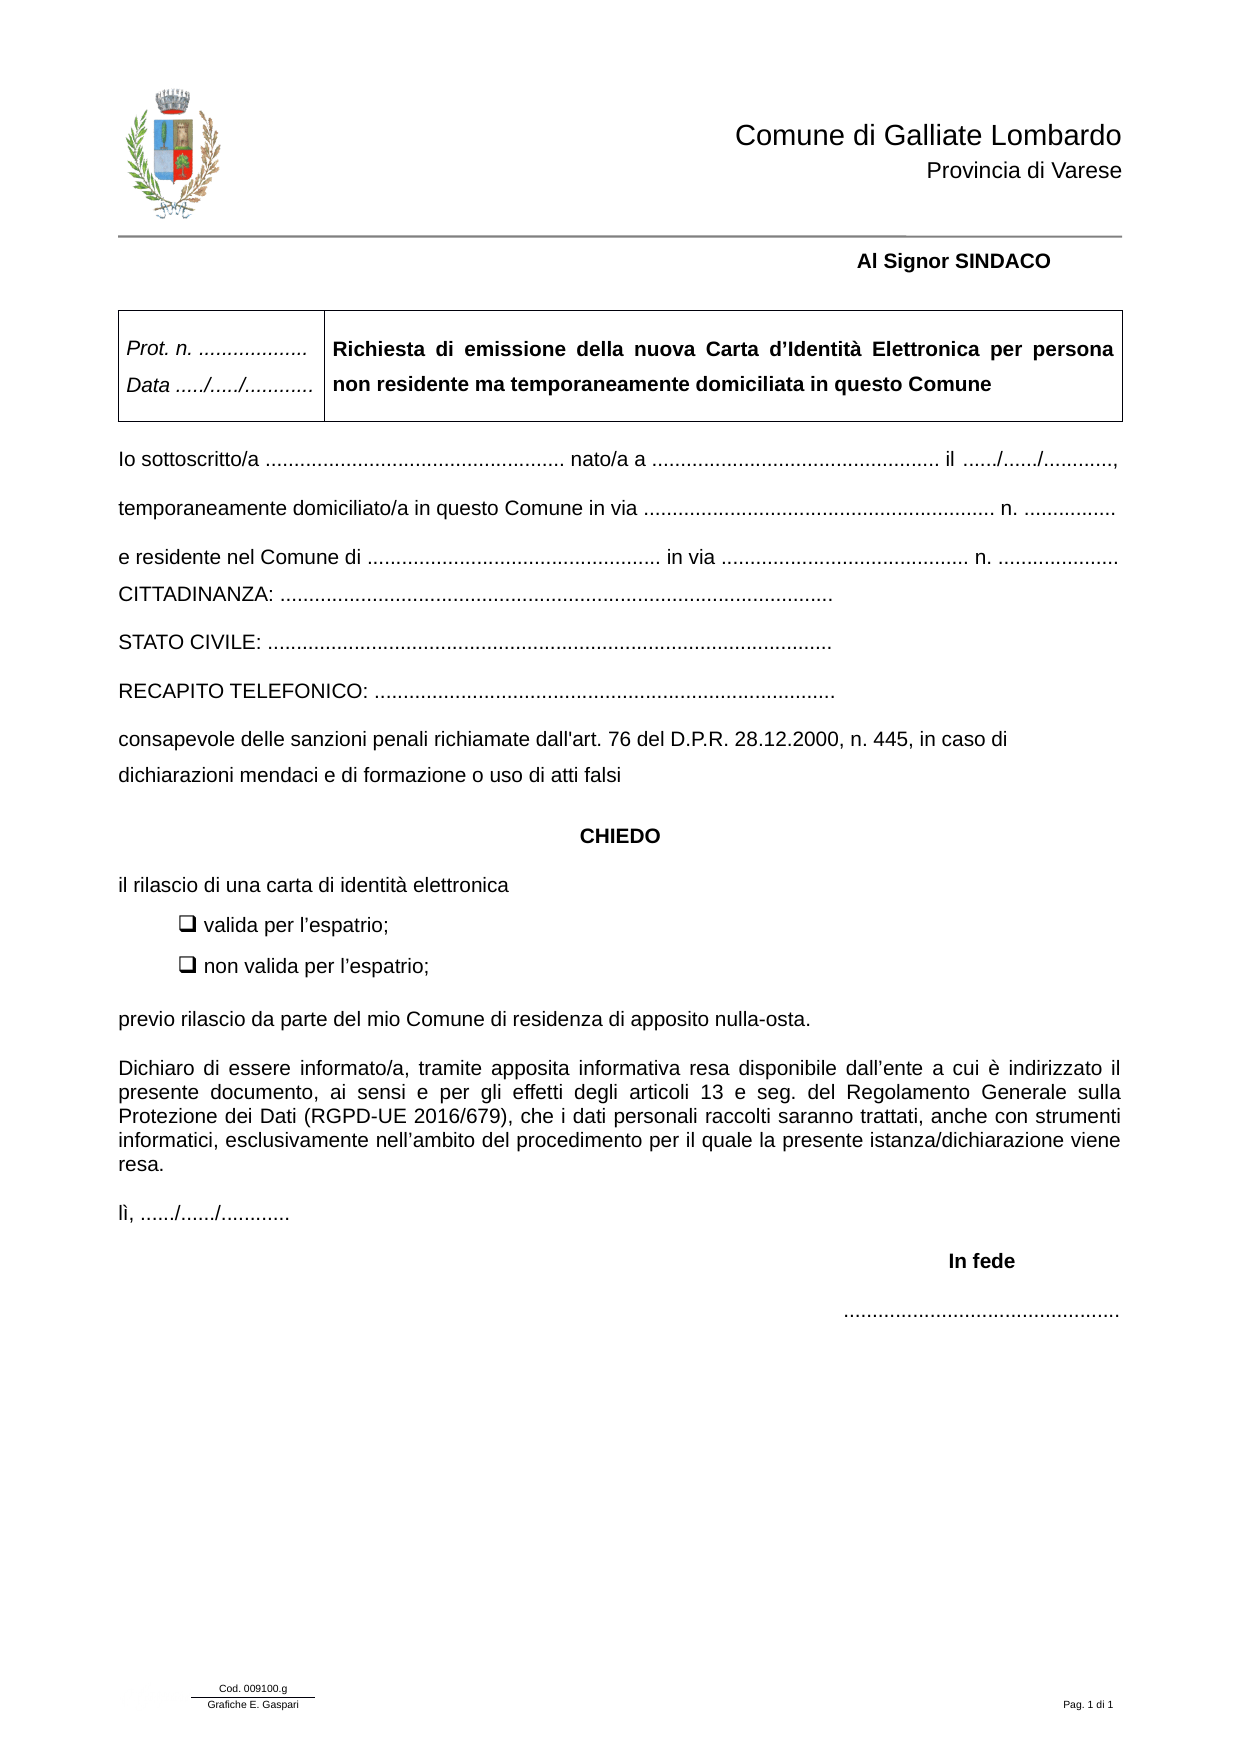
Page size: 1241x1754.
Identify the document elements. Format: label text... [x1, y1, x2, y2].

text previo rilascio da parte del mio Comune di residenza di apposito nulla-osta. [118, 1007, 1122, 1031]
text consapevole delle sanzioni penali richiamate dall'art. 76 del D.P.R. 28.12.2000, n. 445, in caso di dichiarazioni mendaci e di formazione o uso di atti falsi [118, 727, 1122, 787]
text Io sottoscritto/a .................................................... nato/a a .................................................. il ....../....../............, [118, 447, 1122, 471]
text e residente nel Comune di ................................................... in via ........................................... n. ..................... [118, 545, 1122, 569]
text Comune di Galliate Lombardo [224, 118, 1122, 152]
picture [122, 87, 224, 219]
text CHIEDO [118, 824, 1122, 848]
text  non valida per l’espatrio; [177, 953, 1122, 978]
text ................................................ [118, 1298, 1122, 1322]
text  valida per l’espatrio; [177, 913, 1122, 937]
text temporaneamente domiciliato/a in questo Comune in via ............................................................. n. ................ [118, 496, 1122, 520]
table_header Prot. n. ................... Data ...../...../............ [119, 311, 324, 421]
text Dichiaro di essere informato/a, tramite apposita informativa resa disponibile dall’ente a cui è indirizzato il presente documento, ai sensi e per gli effetti degli articoli 13 e seg. del Regolamento Generale sulla Protezione dei Dati (RGPD-UE 2016/679), che i dati personali raccolti saranno trattati, anche con strumenti informatici, esclusivamente nell’ambito del procedimento per il quale la presente istanza/dichiarazione viene resa. [118, 1056, 1122, 1175]
text Al Signor SINDACO [857, 249, 1122, 273]
text STATO CIVILE: .................................................................................................. [118, 630, 1122, 654]
text il rilascio di una carta di identità elettronica [118, 873, 1122, 897]
text Provincia di Varese [224, 157, 1122, 183]
text CITTADINANZA: ................................................................................................ [118, 582, 1122, 606]
table_header Richiesta di emissione della nuova Carta d’Identità Elettronica per persona non residente ma temporaneamente domiciliata in questo Comune [325, 311, 1122, 421]
text RECAPITO TELEFONICO: ................................................................................ [118, 678, 1122, 702]
text lì, ....../....../............ [118, 1200, 1122, 1224]
text In fede [118, 1249, 1122, 1273]
